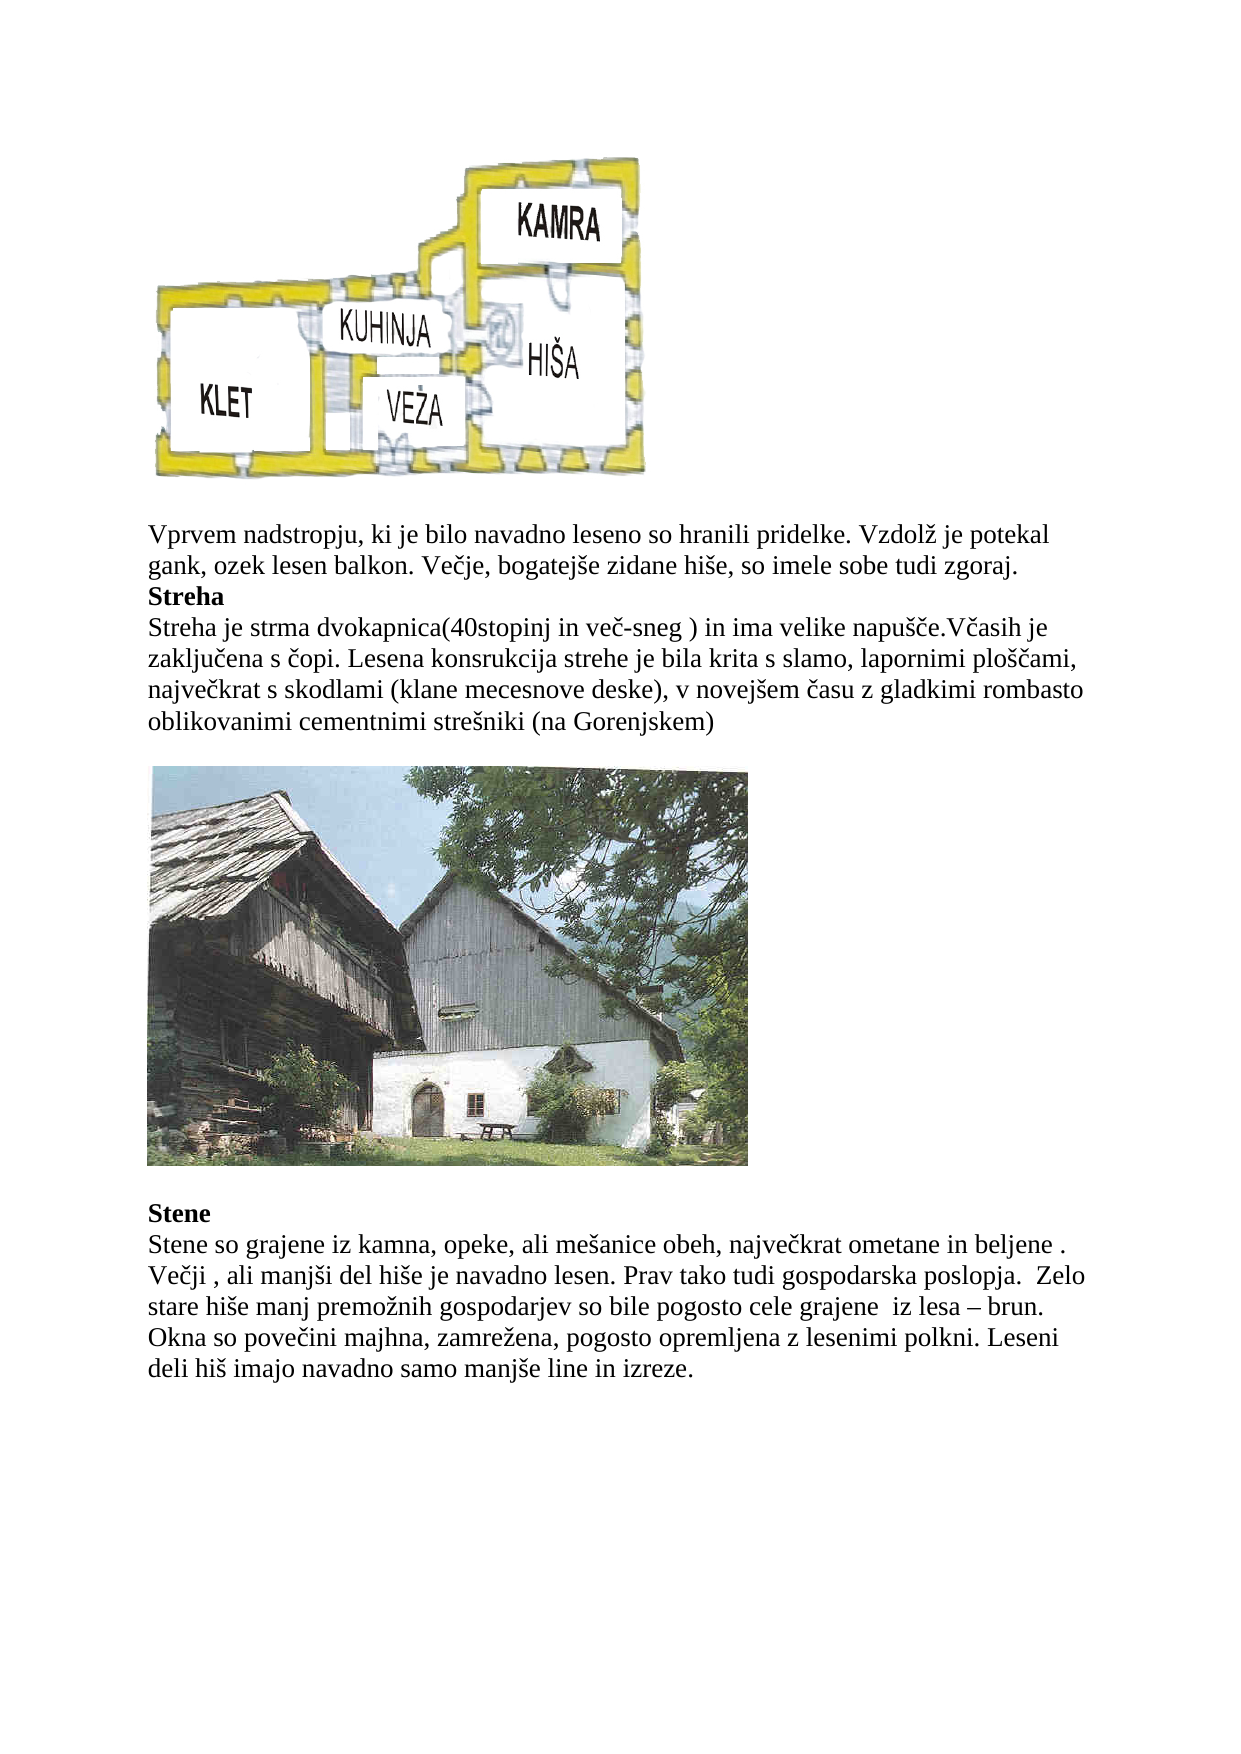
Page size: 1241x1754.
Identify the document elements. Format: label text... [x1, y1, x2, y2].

text Okna so povečini majhna, zamrežena, pogosto opremljena z lesenimi polkni. Leseni deli hiš imajo navadno samo manjše line in izreze. [148, 1321, 1093, 1384]
text Stene so grajene iz kamna, opeke, ali mešanice obeh, največkrat ometane in beljene . Večji , ali manjši del hiše je navadno lesen. Prav tako tudi gospodarska poslopja. Zelo stare hiše manj premožnih gospodarjev so bile pogosto cele grajene iz lesa – brun. [148, 1228, 1093, 1321]
text Streha je strma dvokapnica(40stopinj in več-sneg ) in ima velike napušče.Včasih je zaključena s čopi. Lesena konsrukcija strehe je bila krita s slamo, lapornimi ploščami, največkrat s skodlami (klane mecesnove deske), v novejšem času z gladkimi rombasto oblikovanimi cementnimi strešniki (na Gorenjskem) [148, 611, 1093, 736]
text Stene [148, 1197, 1093, 1228]
picture [147, 147, 654, 487]
text Streha [148, 580, 1093, 611]
picture [147, 766, 748, 1166]
text Vprvem nadstropju, ki je bilo navadno leseno so hranili pridelke. Vzdolž je potekal gank, ozek lesen balkon. Večje, bogatejše zidane hiše, so imele sobe tudi zgoraj. [148, 518, 1093, 580]
